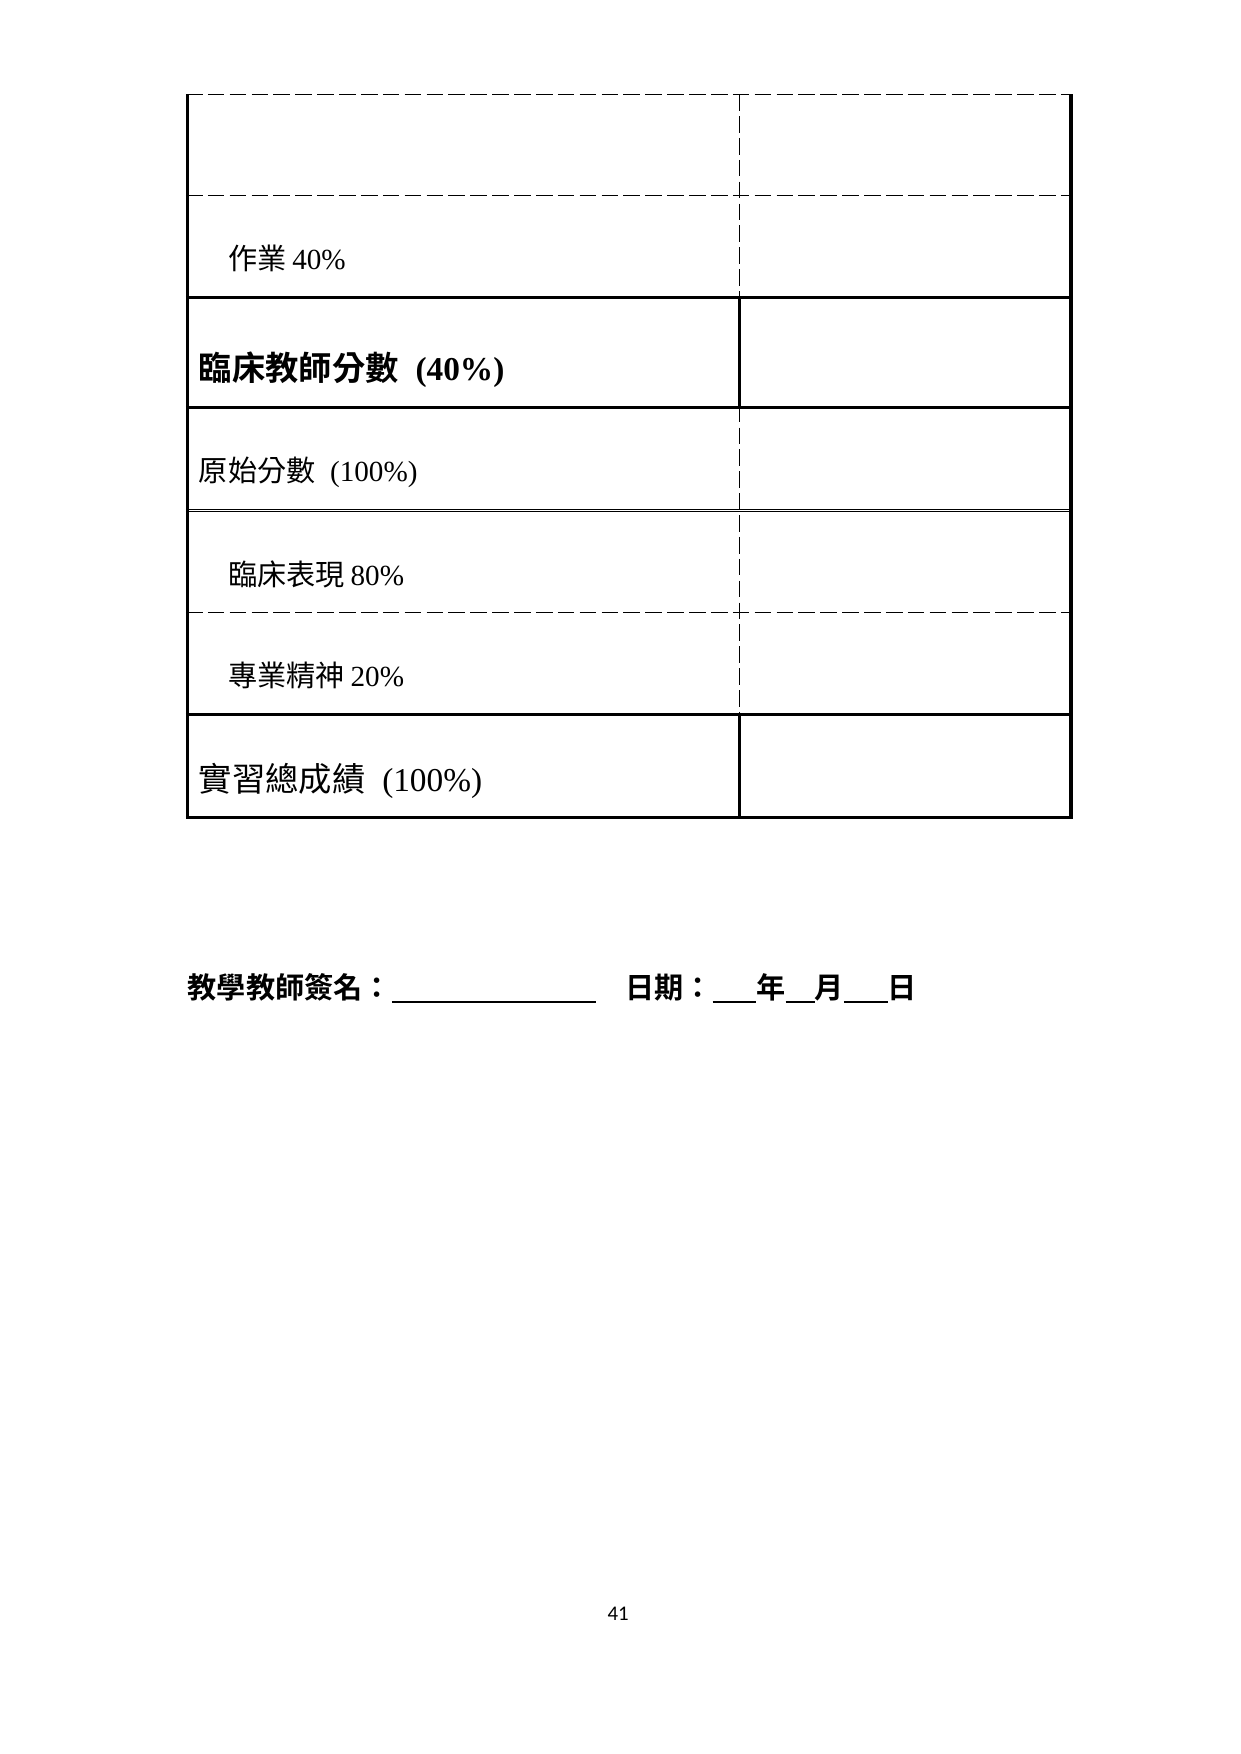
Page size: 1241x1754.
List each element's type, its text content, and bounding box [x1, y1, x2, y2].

table_cell [740, 512, 1069, 612]
table_cell [740, 195, 1069, 296]
table_cell [741, 299, 1069, 406]
table_cell [740, 94, 1069, 195]
table_cell [740, 612, 1069, 713]
table_cell 實習總成績 (100%) [189, 716, 738, 816]
table_cell 作業40% [189, 195, 740, 296]
table_cell 臨床教師分數 (40%) [189, 299, 738, 406]
table_cell 專業精神20% [189, 612, 740, 713]
table_cell 臨床表現80% [189, 512, 740, 612]
table_cell [741, 716, 1069, 816]
table_cell 原始分數 (100%) [189, 409, 740, 509]
table_cell [740, 409, 1069, 509]
table_cell [189, 94, 740, 195]
text 教學教師簽名： 日期： 年 月 日 [187, 944, 932, 1007]
